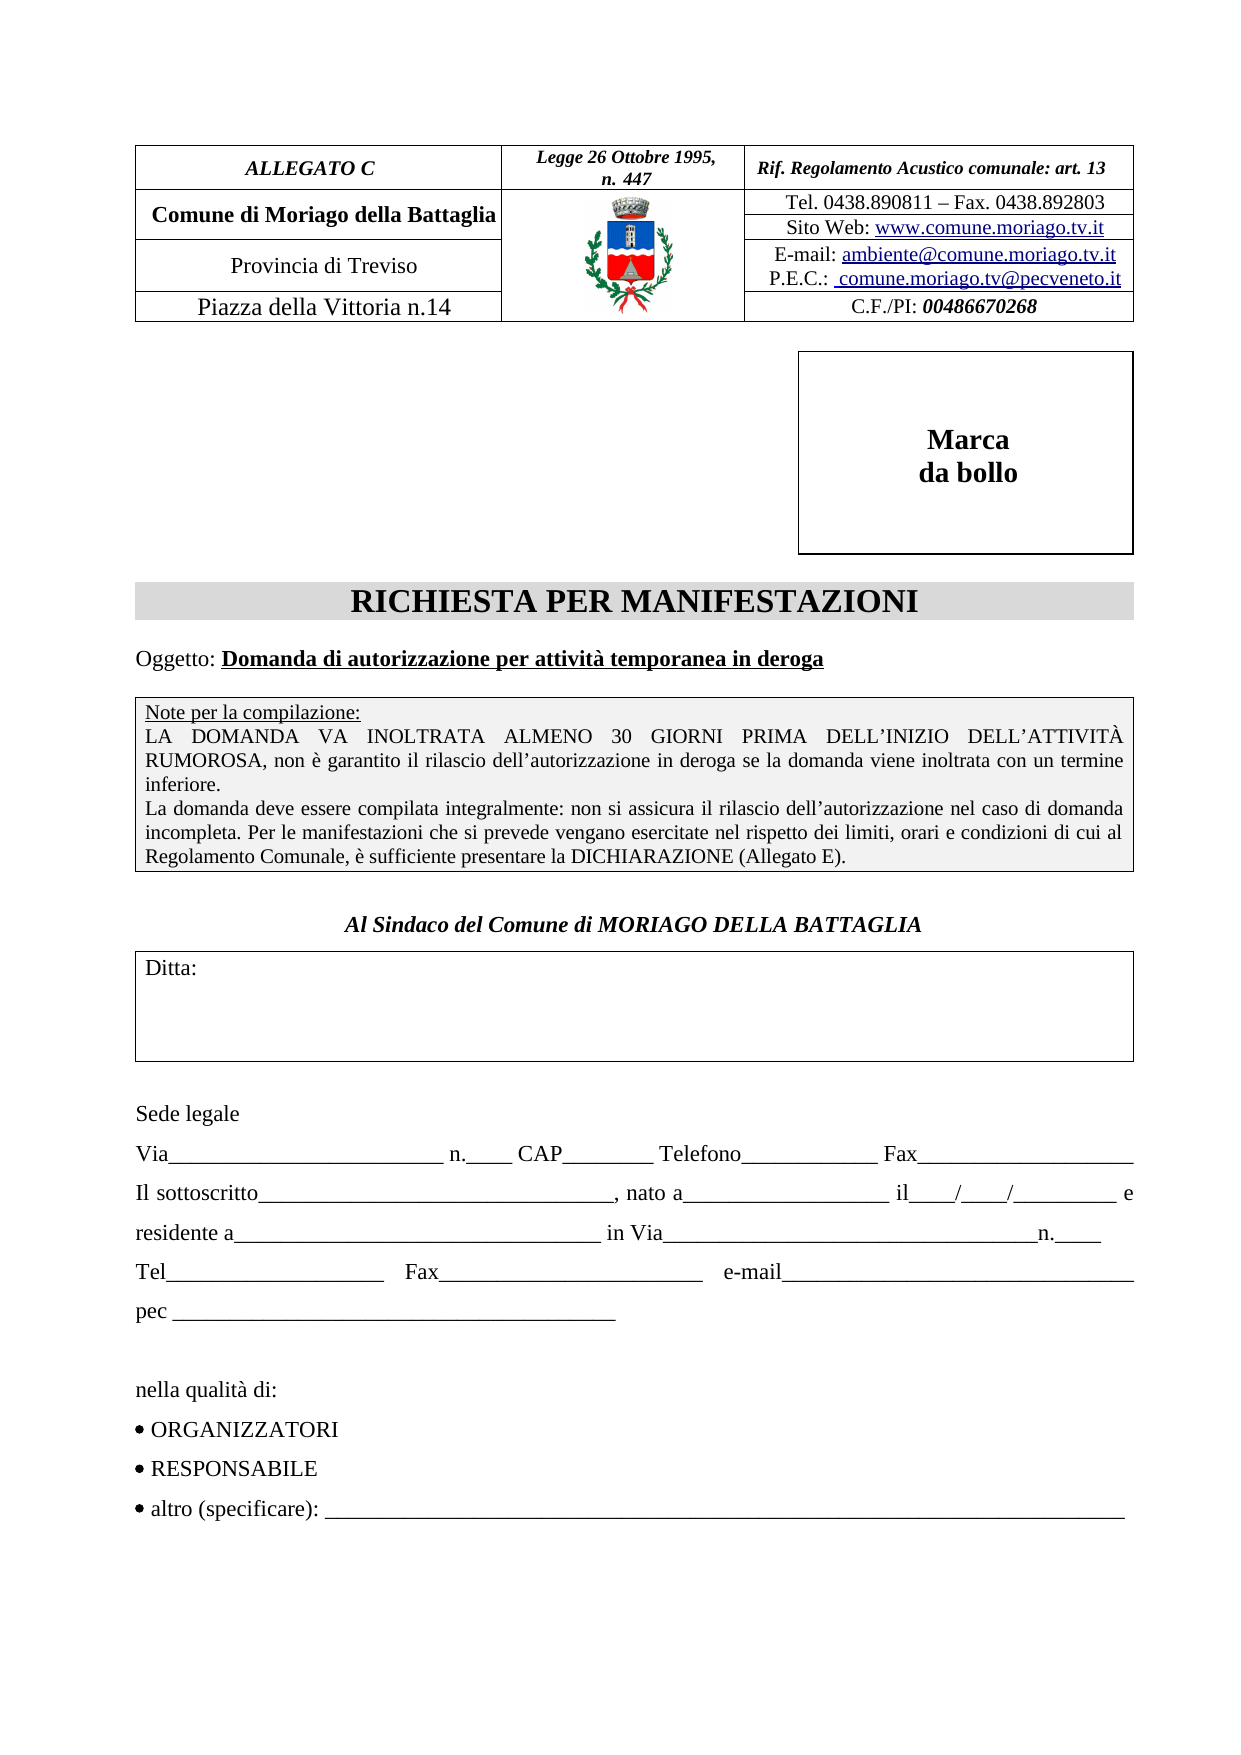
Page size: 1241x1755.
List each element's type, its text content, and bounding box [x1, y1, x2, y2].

text nella qualità di: [135, 1377, 1134, 1403]
table_cell Sito Web: www.comune.moriago.tv.it [745, 215, 1133, 239]
text Il sottoscritto_______________________________, nato a__________________ il____/____/_________ e residente a________________________________ in Via_________________________________n.____ [135, 1179, 1134, 1245]
text RICHIESTA PER MANIFESTAZIONI [135, 582, 1134, 620]
table_header Legge 26 Ottobre 1995, n. 447 [502, 146, 744, 189]
text Tel___________________ Fax_______________________ e-mail_______________________________ pec _______________________________________ [135, 1258, 1134, 1324]
text Al Sindaco del Comune di MORIAGO DELLA BATTAGLIA [135, 911, 1134, 937]
text  ORGANIZZATORI [135, 1416, 1134, 1442]
text  RESPONSABILE [135, 1456, 1134, 1482]
text  altro (specificare): [135, 1495, 1134, 1521]
text La domanda deve essere compilata integralmente: non si assicura il rilascio dell’autorizzazione nel caso di domanda incompleta. Per le manifestazioni che si prevede vengano esercitate nel rispetto dei limiti, orari e condizioni di cui al Regolamento Comunale, è sufficiente presentare la DICHIARAZIONE (Allegato E). [136, 793, 1133, 871]
text Oggetto: Domanda di autorizzazione per attività temporanea in deroga [135, 645, 1134, 671]
text Sede legale [135, 1100, 1134, 1127]
table_cell Tel. 0438.890811 – Fax. 0438.892803 [745, 190, 1133, 214]
text Marca [814, 422, 1122, 455]
table_cell Comune di Moriago della Battaglia [136, 190, 501, 239]
table_cell [502, 190, 744, 321]
table_header ALLEGATO C [136, 146, 501, 189]
table_cell E-mail: ambiente@comune.moriago.tv.it P.E.C.: comune.moriago.tv@pecveneto.it [745, 240, 1133, 291]
table_cell Provincia di Treviso [136, 240, 501, 291]
text LA DOMANDA VA INOLTRATA ALMENO 30 GIORNI PRIMA DELL’INIZIO DELL’ATTIVITÀ RUMOROSA, non è garantito il rilascio dell’autorizzazione in deroga se la domanda viene inoltrata con un termine inferiore. [136, 721, 1133, 793]
table_header Rif. Regolamento Acustico comunale: art. 13 [745, 146, 1133, 189]
table_cell C.F./PI: 00486670268 [745, 292, 1133, 321]
text Via________________________ n.____ CAP________ Telefono____________ Fax___________________ [135, 1140, 1134, 1166]
text Ditta: [136, 952, 1133, 980]
table_cell Piazza della Vittoria n.14 [136, 292, 501, 321]
text Note per la compilazione: [136, 698, 1133, 721]
text da bollo [814, 455, 1122, 489]
